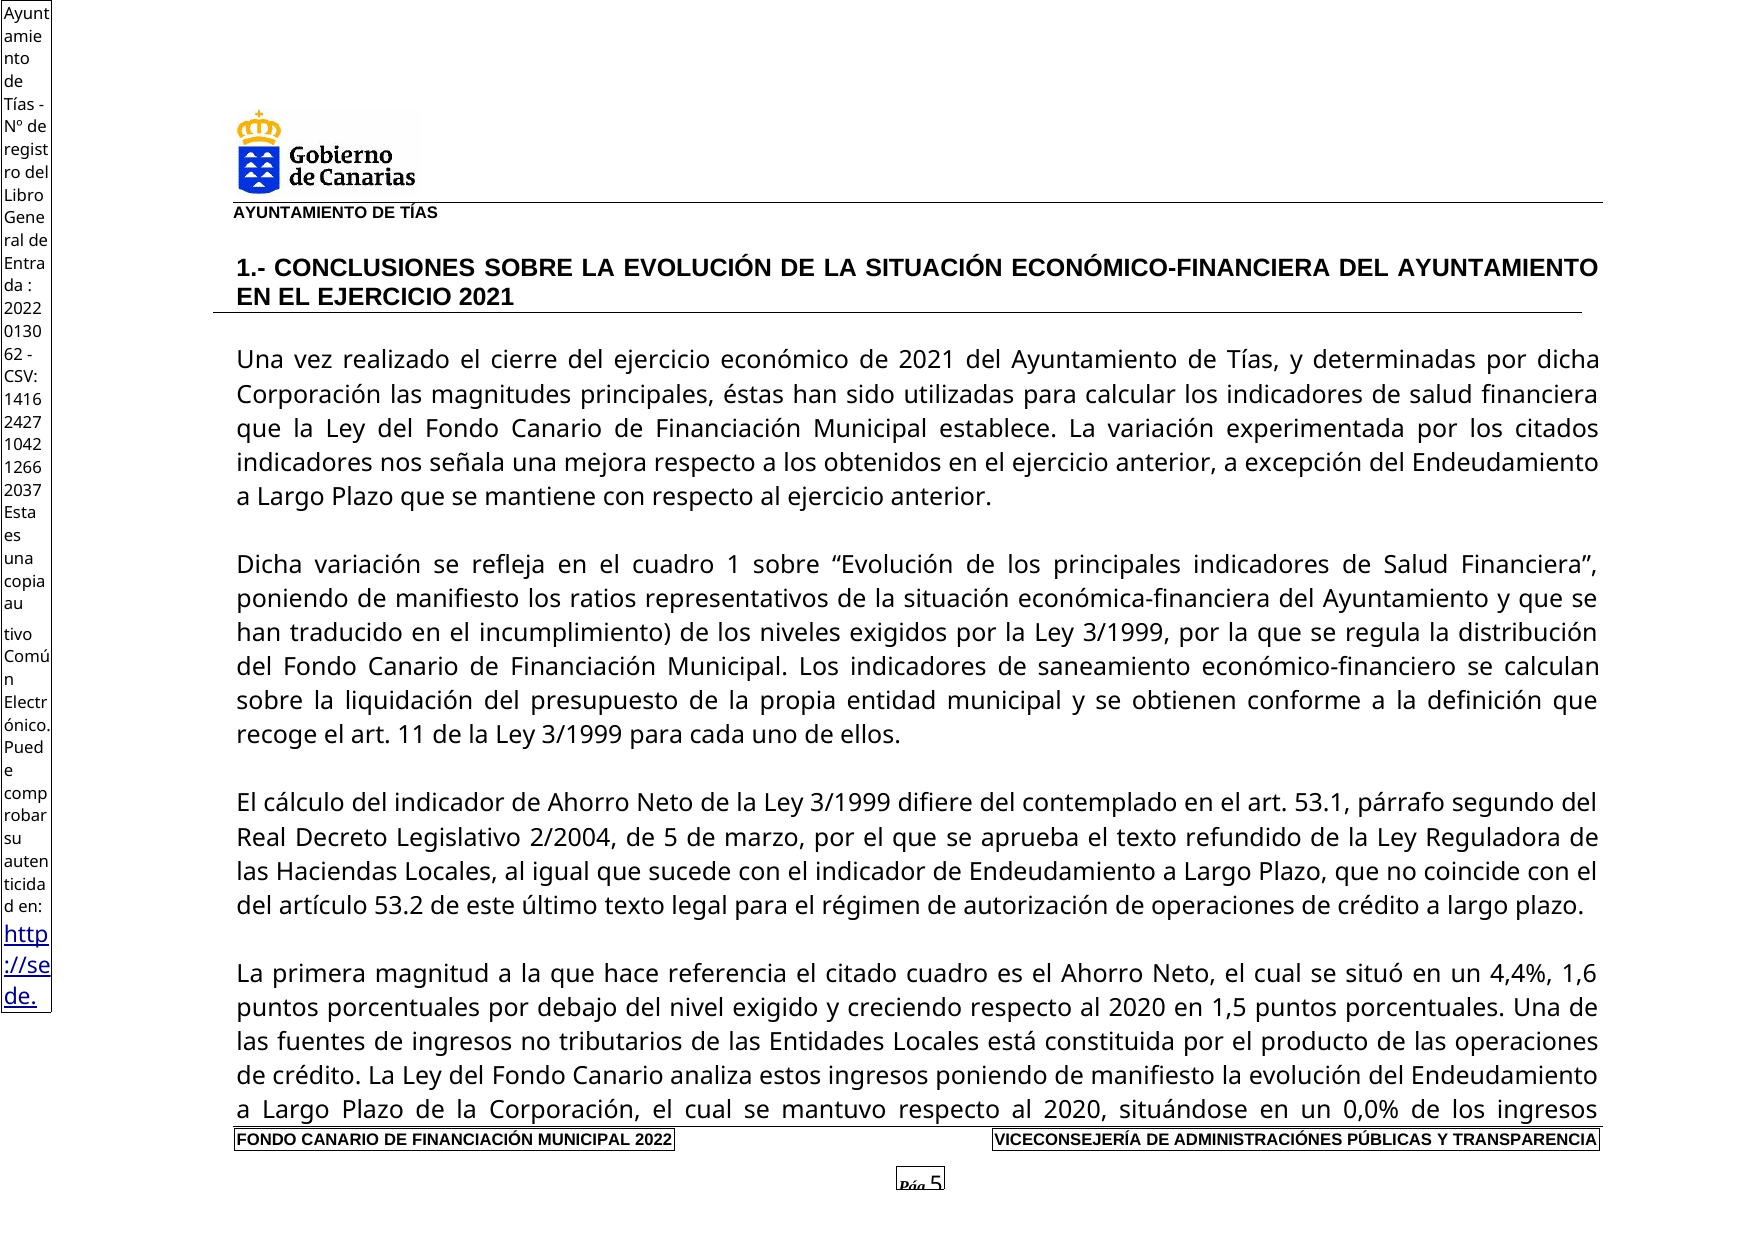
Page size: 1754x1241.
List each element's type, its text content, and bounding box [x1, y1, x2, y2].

text Ayuntamiento de Tías - Nº de registro del Libro General de Entrada : 2022013062 - CSV: 14162427104212662037 Esta es una copia au [3, 2, 51, 615]
subtitle 1.- CONCLUSIONES SOBRE LA EVOLUCIÓN DE LA SITUACIÓN ECONÓMICO-FINANCIERA DEL AYUNTAMIENTO EN EL EJERCICIO 2021 [236, 253, 1600, 310]
text Una vez realizado el cierre del ejercicio económico de 2021 del Ayuntamiento de Tías, y determinadas por dicha Corporación las magnitudes principales, éstas han sido utilizadas para calcular los indicadores de salud financiera que la Ley del Fondo Canario de Financiación Municipal establece. La variación experimentada por los citados indicadores nos señala una mejora respecto a los obtenidos en el ejercicio anterior, a excepción del Endeudamiento a Largo Plazo que se mantiene con respecto al ejercicio anterior. [236, 342, 1600, 512]
text Dicha variación se refleja en el cuadro 1 sobre “Evolución de los principales indicadores de Salud Financiera”, poniendo de manifiesto los ratios representativos de la situación económica-financiera del Ayuntamiento y que se han traducido en el incumplimiento) de los niveles exigidos por la Ley 3/1999, por la que se regula la distribución del Fondo Canario de Financiación Municipal. Los indicadores de saneamiento económico-financiero se calculan sobre la liquidación del presupuesto de la propia entidad municipal y se obtienen conforme a la definición que recoge el art. 11 de la Ley 3/1999 para cada uno de ellos. [236, 547, 1600, 751]
text El cálculo del indicador de Ahorro Neto de la Ley 3/1999 difiere del contemplado en el art. 53.1, párrafo segundo del Real Decreto Legislativo 2/2004, de 5 de marzo, por el que se aprueba el texto refundido de la Ley Reguladora de las Haciendas Locales, al igual que sucede con el indicador de Endeudamiento a Largo Plazo, que no coincide con el del artículo 53.2 de este último texto legal para el régimen de autorización de operaciones de crédito a largo plazo. [236, 785, 1600, 921]
text La primera magnitud a la que hace referencia el citado cuadro es el Ahorro Neto, el cual se situó en un 4,4%, 1,6 puntos porcentuales por debajo del nivel exigido y creciendo respecto al 2020 en 1,5 puntos porcentuales. Una de las fuentes de ingresos no tributarios de las Entidades Locales está constituida por el producto de las operaciones de crédito. La Ley del Fondo Canario analiza estos ingresos poniendo de manifiesto la evolución del Endeudamiento a Largo Plazo de la Corporación, el cual se mantuvo respecto al 2020, situándose en un 0,0% de los ingresos [236, 955, 1600, 1126]
text electrónico según la Ley 39/2015 de Procedimiento Administrativo Común Electrónico. Puede comprobar su autenticidad en: http://sede. [3, 622, 51, 975]
